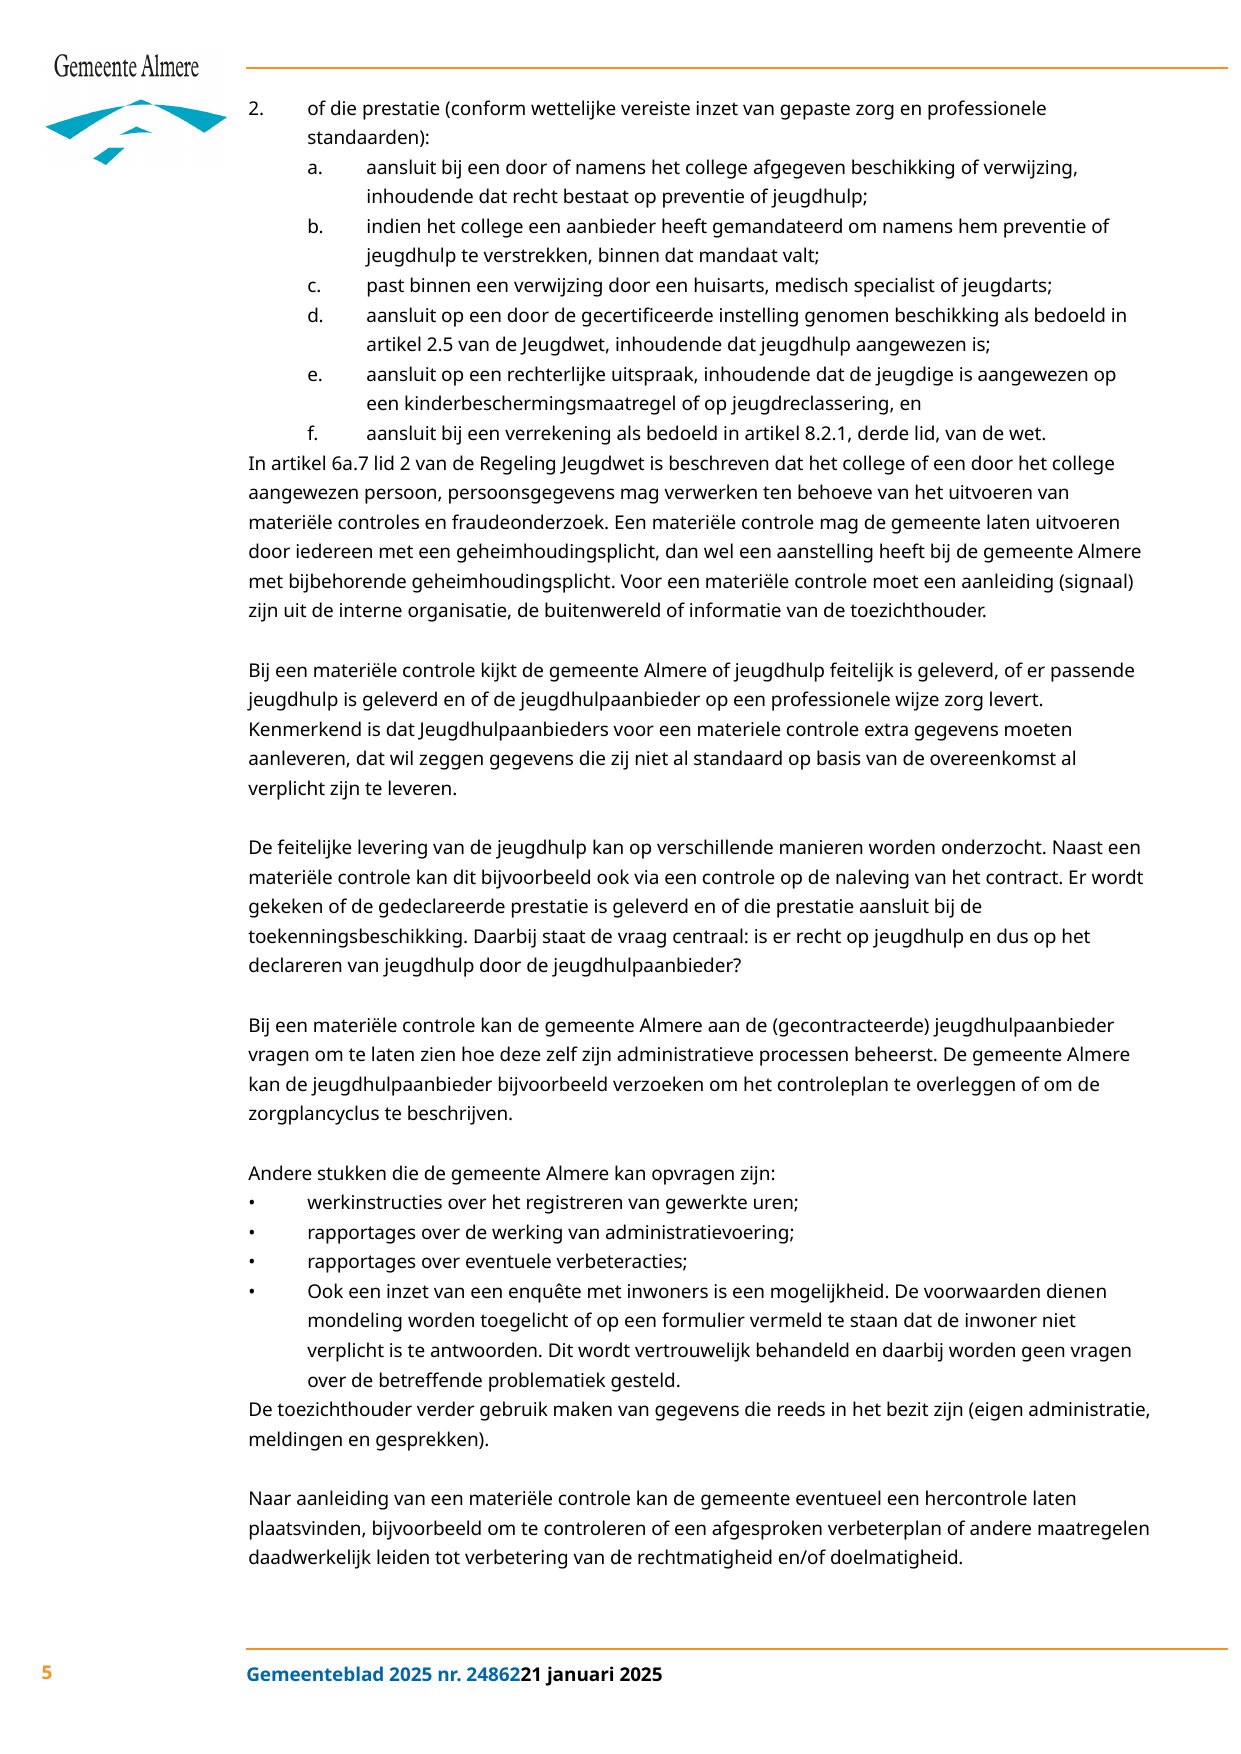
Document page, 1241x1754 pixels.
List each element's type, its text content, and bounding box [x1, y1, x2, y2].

picture [41, 47, 231, 172]
list Ook een inzet van een enquête met inwoners is een mogelijkheid. De voorwaarden dienen mondeling worden toegelicht of op een formulier vermeld te staan dat de inwoner niet verplicht is te antwoorden. Dit wordt vertrouwelijk behandeld en daarbij worden geen vragen over de betreffende problematiek gesteld. [248, 1278, 1152, 1393]
list past binnen een verwijzing door een huisarts, medisch specialist of jeugdarts; [307, 272, 1152, 298]
text De feitelijke levering van de jeugdhulp kan op verschillende manieren worden onderzocht. Naast een materiële controle kan dit bijvoorbeeld ook via een controle op de naleving van het contract. Er wordt gekeken of de gedeclareerde prestatie is geleverd en of die prestatie aansluit bij de toekenningsbeschikking. Daarbij staat de vraag centraal: is er recht op jeugdhulp en dus op het declareren van jeugdhulp door de jeugdhulpaanbieder? [248, 834, 1152, 978]
list aansluit bij een verrekening als bedoeld in artikel 8.2.1, derde lid, van de wet. [307, 420, 1152, 446]
text Bij een materiële controle kan de gemeente Almere aan de (gecontracteerde) jeugdhulpaanbieder vragen om te laten zien hoe deze zelf zijn administratieve processen beheerst. De gemeente Almere kan de jeugdhulpaanbieder bijvoorbeeld verzoeken om het controleplan te overleggen of om de zorgplancyclus te beschrijven. [248, 1012, 1152, 1126]
list aansluit op een rechterlijke uitspraak, inhoudende dat de jeugdige is aangewezen op een kinderbeschermingsmaatregel of op jeugdreclassering, en [307, 361, 1152, 416]
text In artikel 6a.7 lid 2 van de Regeling Jeugdwet is beschreven dat het college of een door het college aangewezen persoon, persoonsgegevens mag verwerken ten behoeve van het uitvoeren van materiële controles en fraudeonderzoek. Een materiële controle mag de gemeente laten uitvoeren door iedereen met een geheimhoudingsplicht, dan wel een aanstelling heeft bij de gemeente Almere met bijbehorende geheimhoudingsplicht. Voor een materiële controle moet een aanleiding (signaal) zijn uit de interne organisatie, de buitenwereld of informatie van de toezichthouder. [248, 450, 1152, 623]
list rapportages over de werking van administratievoering; [248, 1219, 1152, 1245]
list aansluit op een door de gecertificeerde instelling genomen beschikking als bedoeld in artikel 2.5 van de Jeugdwet, inhoudende dat jeugdhulp aangewezen is; [307, 302, 1152, 357]
list indien het college een aanbieder heeft gemandateerd om namens hem preventie of jeugdhulp te verstrekken, binnen dat mandaat valt; [307, 213, 1152, 268]
list werkinstructies over het registreren van gewerkte uren; [248, 1189, 1152, 1215]
list of die prestatie (conform wettelijke vereiste inzet van gepaste zorg en professionele standaarden): [248, 95, 1152, 150]
list rapportages over eventuele verbeteracties; [248, 1248, 1152, 1274]
text Andere stukken die de gemeente Almere kan opvragen zijn: [248, 1160, 1152, 1186]
text De toezichthouder verder gebruik maken van gegevens die reeds in het bezit zijn (eigen administratie, meldingen en gesprekken). [248, 1396, 1152, 1452]
text Bij een materiële controle kijkt de gemeente Almere of jeugdhulp feitelijk is geleverd, of er passende jeugdhulp is geleverd en of de jeugdhulpaanbieder op een professionele wijze zorg levert. Kenmerkend is dat Jeugdhulpaanbieders voor een materiele controle extra gegevens moeten aanleveren, dat wil zeggen gegevens die zij niet al standaard op basis van de overeenkomst al verplicht zijn te leveren. [248, 657, 1152, 801]
list aansluit bij een door of namens het college afgegeven beschikking of verwijzing, inhoudende dat recht bestaat op preventie of jeugdhulp; [307, 154, 1152, 209]
text Naar aanleiding van een materiële controle kan de gemeente eventueel een hercontrole laten plaatsvinden, bijvoorbeeld om te controleren of een afgesproken verbeterplan of andere maatregelen daadwerkelijk leiden tot verbetering van de rechtmatigheid en/of doelmatigheid. [248, 1485, 1152, 1570]
